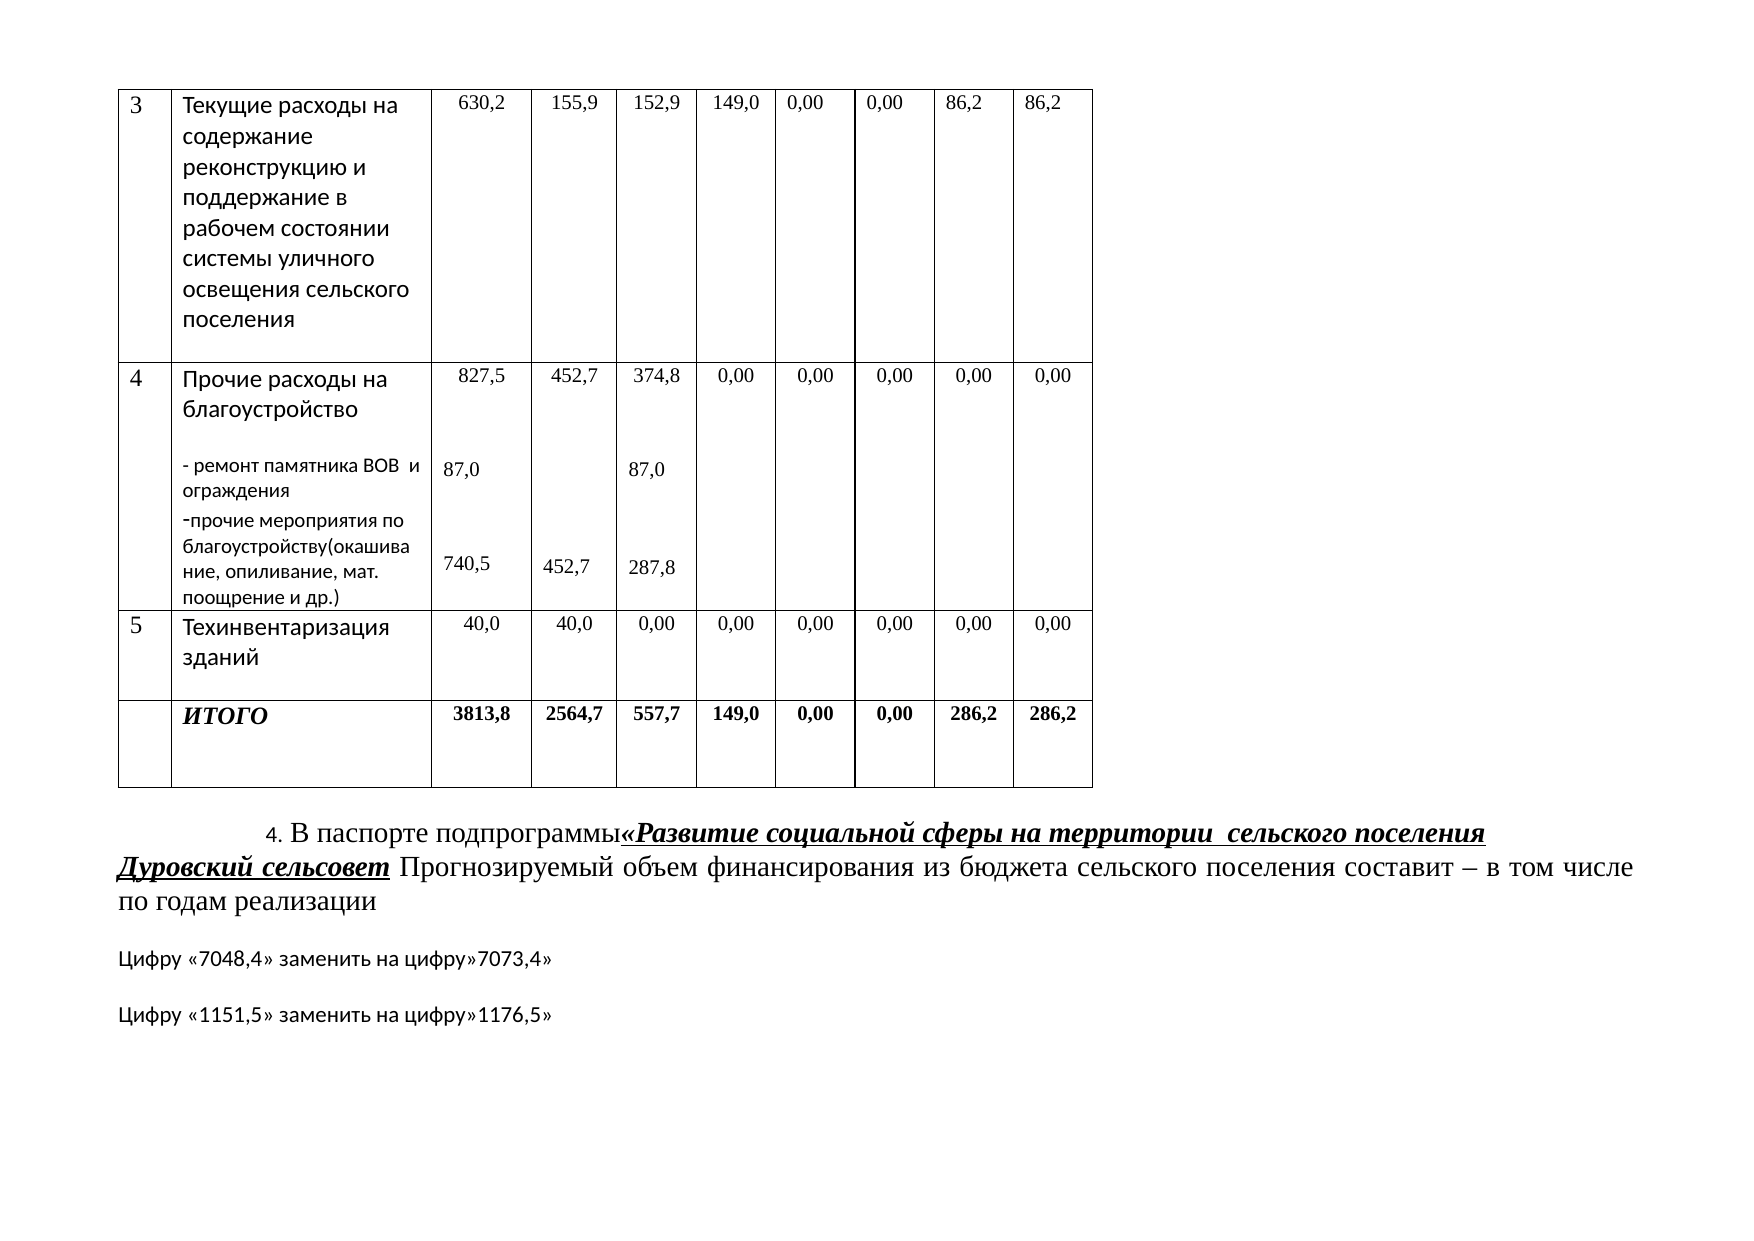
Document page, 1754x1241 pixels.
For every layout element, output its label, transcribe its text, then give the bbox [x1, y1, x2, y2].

table_cell 374,8 87,0 287,8 [617, 363, 696, 609]
table_cell 149,0 [697, 701, 775, 787]
table_cell 286,2 [1014, 701, 1092, 787]
table_cell [119, 701, 171, 787]
table_cell 86,2 [1014, 90, 1092, 362]
table_cell 0,00 [617, 611, 696, 700]
table_cell 0,00 [1014, 611, 1092, 700]
table_cell 4 [119, 363, 171, 609]
table_cell 0,00 [697, 363, 775, 609]
table_cell 0,00 [856, 701, 934, 787]
table_cell Текущие расходы на содержание реконструкцию и поддержание в рабочем состоянии системы уличного освещения сельского поселения [172, 90, 431, 362]
table_cell 630,2 [432, 90, 531, 362]
text Дуровский сельсовет Прогнозируемый объем финансирования из бюджета сельского поселения составит – в том числе по годам реализации [118, 849, 1636, 916]
table_cell 0,00 [856, 611, 934, 700]
table_cell 0,00 [776, 90, 854, 362]
text Цифру «1151,5» заменить на цифру»1176,5» [118, 1000, 1636, 1028]
table_cell 0,00 [935, 363, 1013, 609]
table_cell Прочие расходы на благоустройство - ремонт памятника ВОВ и ограждения -прочие мероприятия по благоустройству(окашивание, опиливание, мат. поощрение и др.) [172, 363, 431, 609]
table_cell 3 [119, 90, 171, 362]
table_cell 0,00 [935, 611, 1013, 700]
text Цифру «7048,4» заменить на цифру»7073,4» [118, 944, 1636, 972]
table_cell 3813,8 [432, 701, 531, 787]
table_cell 155,9 [532, 90, 616, 362]
table_cell 40,0 [432, 611, 531, 700]
table_cell 0,00 [1014, 363, 1092, 609]
table_cell 2564,7 [532, 701, 616, 787]
table_cell 0,00 [776, 701, 854, 787]
table_cell 0,00 [776, 611, 854, 700]
table_cell 5 [119, 611, 171, 700]
table_cell 0,00 [856, 363, 934, 609]
table_cell 0,00 [776, 363, 854, 609]
table_cell ИТОГО [172, 701, 431, 787]
table_cell 149,0 [697, 90, 775, 362]
table_cell 286,2 [935, 701, 1013, 787]
table_cell 86,2 [935, 90, 1013, 362]
table_cell 40,0 [532, 611, 616, 700]
table_cell 827,5 87,0 740,5 [432, 363, 531, 609]
table_cell 557,7 [617, 701, 696, 787]
text 4. В паспорте подпрограммы«Развитие социальной сферы на территории сельского поселения [118, 816, 1636, 849]
table_cell 0,00 [856, 90, 934, 362]
table_cell 152,9 [617, 90, 696, 362]
table_cell Техинвентаризация зданий [172, 611, 431, 700]
table_cell 0,00 [697, 611, 775, 700]
table_cell 452,7 452,7 [532, 363, 616, 609]
